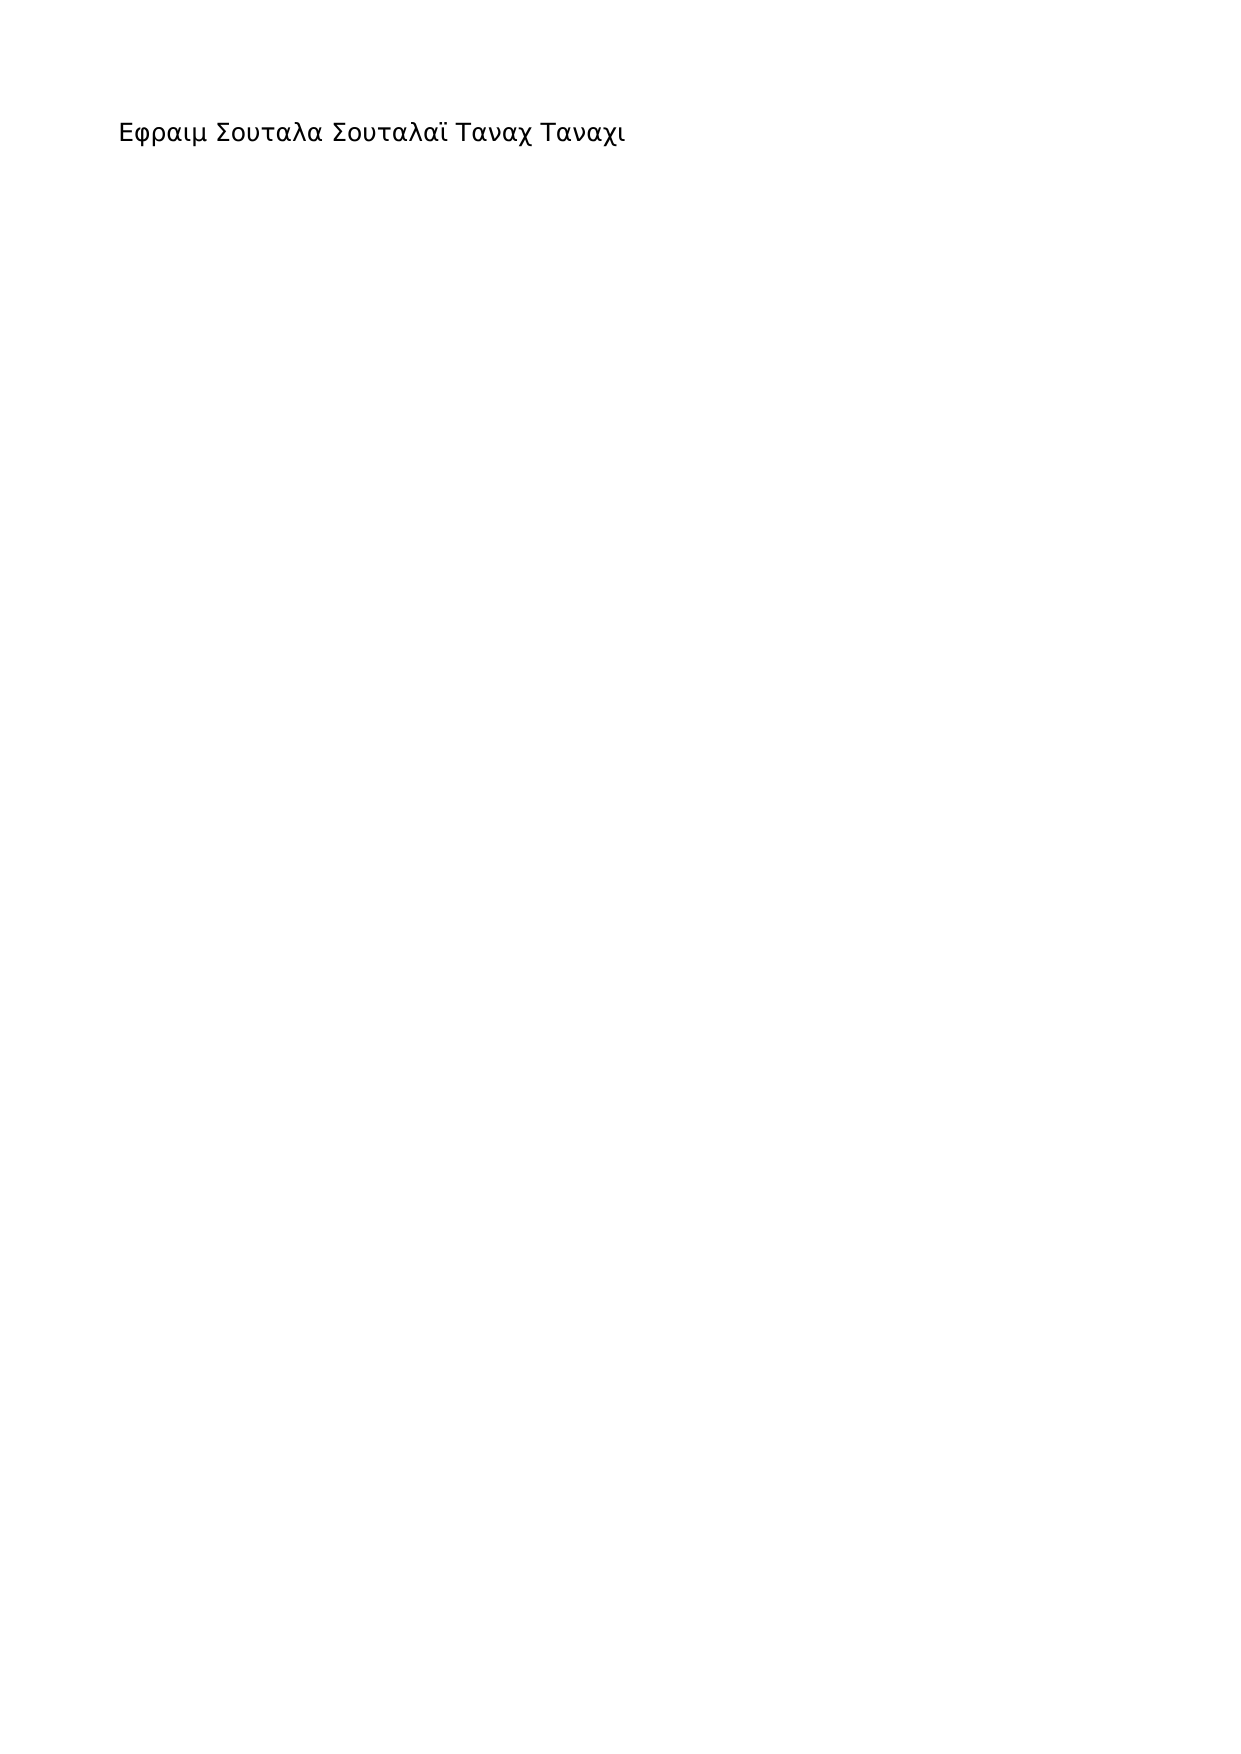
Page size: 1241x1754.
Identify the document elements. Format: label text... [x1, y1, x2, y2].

text Εφραιμ Σουταλα Σουταλαϊ Ταναχ Ταναχι [118, 118, 1122, 147]
